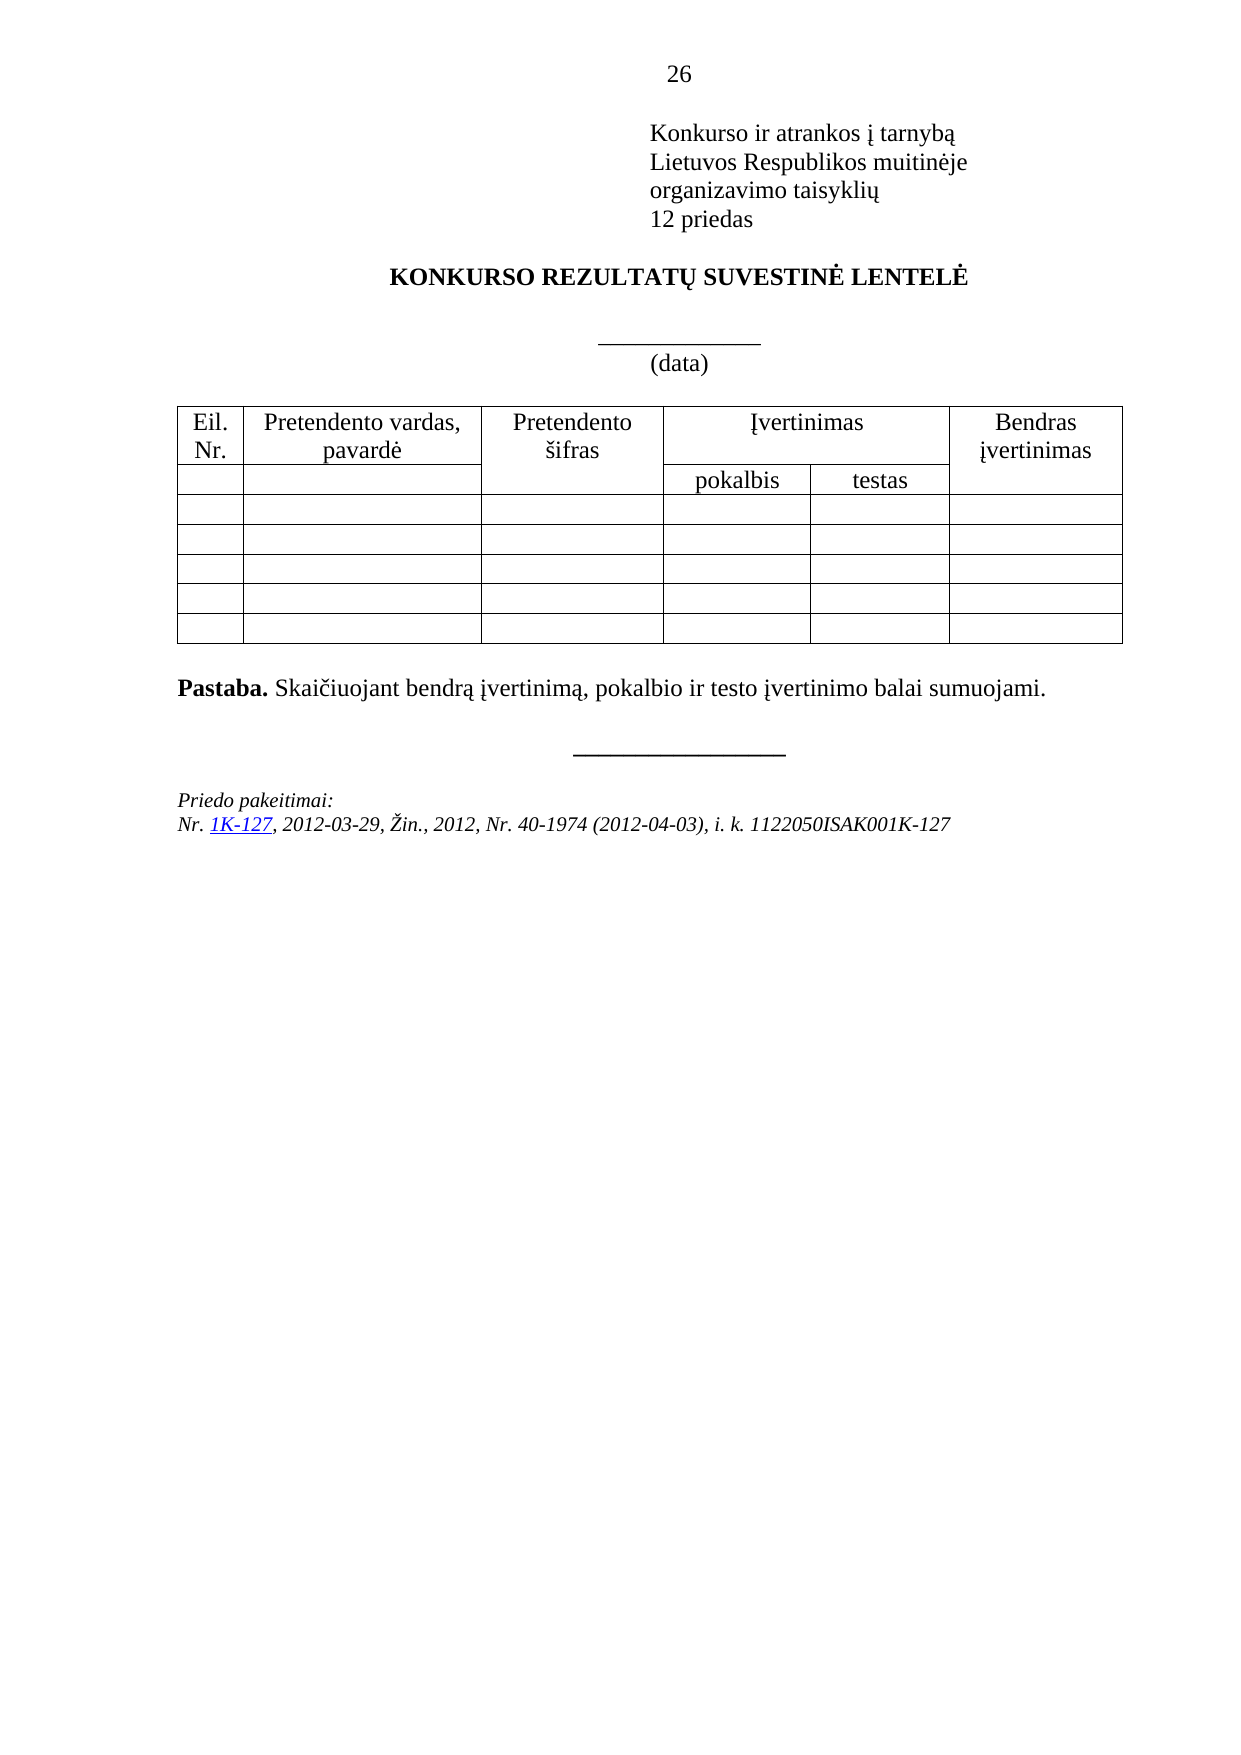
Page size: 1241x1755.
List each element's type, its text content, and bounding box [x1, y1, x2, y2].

table_cell [482, 614, 663, 643]
table_cell [950, 614, 1122, 643]
text Pastaba. Skaičiuojant bendrą įvertinimą, pokalbio ir testo įvertinimo balai sumuojami. [177, 673, 1181, 701]
text (data) [177, 348, 1181, 377]
table_cell [950, 584, 1122, 613]
table_cell [178, 584, 243, 613]
table_cell [482, 584, 663, 613]
table_cell [178, 614, 243, 643]
text organizavimo taisyklių [649, 176, 1181, 204]
text 12 priedas [649, 204, 1181, 233]
table_header Bendras įvertinimas [950, 407, 1122, 494]
table_header Pretendento šifras [482, 407, 663, 494]
text Nr. 1K-127, 2012-03-29, Žin., 2012, Nr. 40-1974 (2012-04-03), i. k. 1122050ISAK001K-127 [177, 812, 1181, 836]
table_cell [178, 495, 243, 524]
text Konkurso ir atrankos į tarnybą [649, 118, 1181, 147]
table_cell [811, 584, 949, 613]
table_cell pokalbis [664, 465, 810, 494]
table_header Pretendento vardas, pavardė [244, 407, 481, 464]
table_cell [950, 525, 1122, 553]
table_cell [950, 495, 1122, 524]
table_cell [244, 614, 481, 643]
table_cell [482, 525, 663, 553]
table_cell [950, 555, 1122, 583]
table_cell [178, 465, 243, 494]
table_cell [664, 495, 810, 524]
table_cell [178, 525, 243, 553]
text Priedo pakeitimai: [177, 788, 1181, 812]
text _________________ [177, 730, 1181, 759]
table_cell [244, 525, 481, 553]
table_cell [178, 555, 243, 583]
table_header Įvertinimas [664, 407, 949, 464]
table_cell [664, 555, 810, 583]
table_cell [811, 614, 949, 643]
table_cell [244, 465, 481, 494]
table_cell [811, 495, 949, 524]
text _____________ [177, 319, 1181, 348]
table_cell [244, 555, 481, 583]
table_cell [664, 584, 810, 613]
table_cell [811, 555, 949, 583]
table_cell [482, 495, 663, 524]
table_cell [664, 614, 810, 643]
text KONKURSO REZULTATŲ SUVESTINĖ LENTELĖ [177, 262, 1181, 291]
table_cell [811, 525, 949, 553]
table_cell [482, 555, 663, 583]
table_header Eil. Nr. [178, 407, 243, 464]
table_cell testas [811, 465, 949, 494]
table_cell [244, 584, 481, 613]
table_cell [664, 525, 810, 553]
table_cell [244, 495, 481, 524]
text Lietuvos Respublikos muitinėje [649, 147, 1181, 176]
